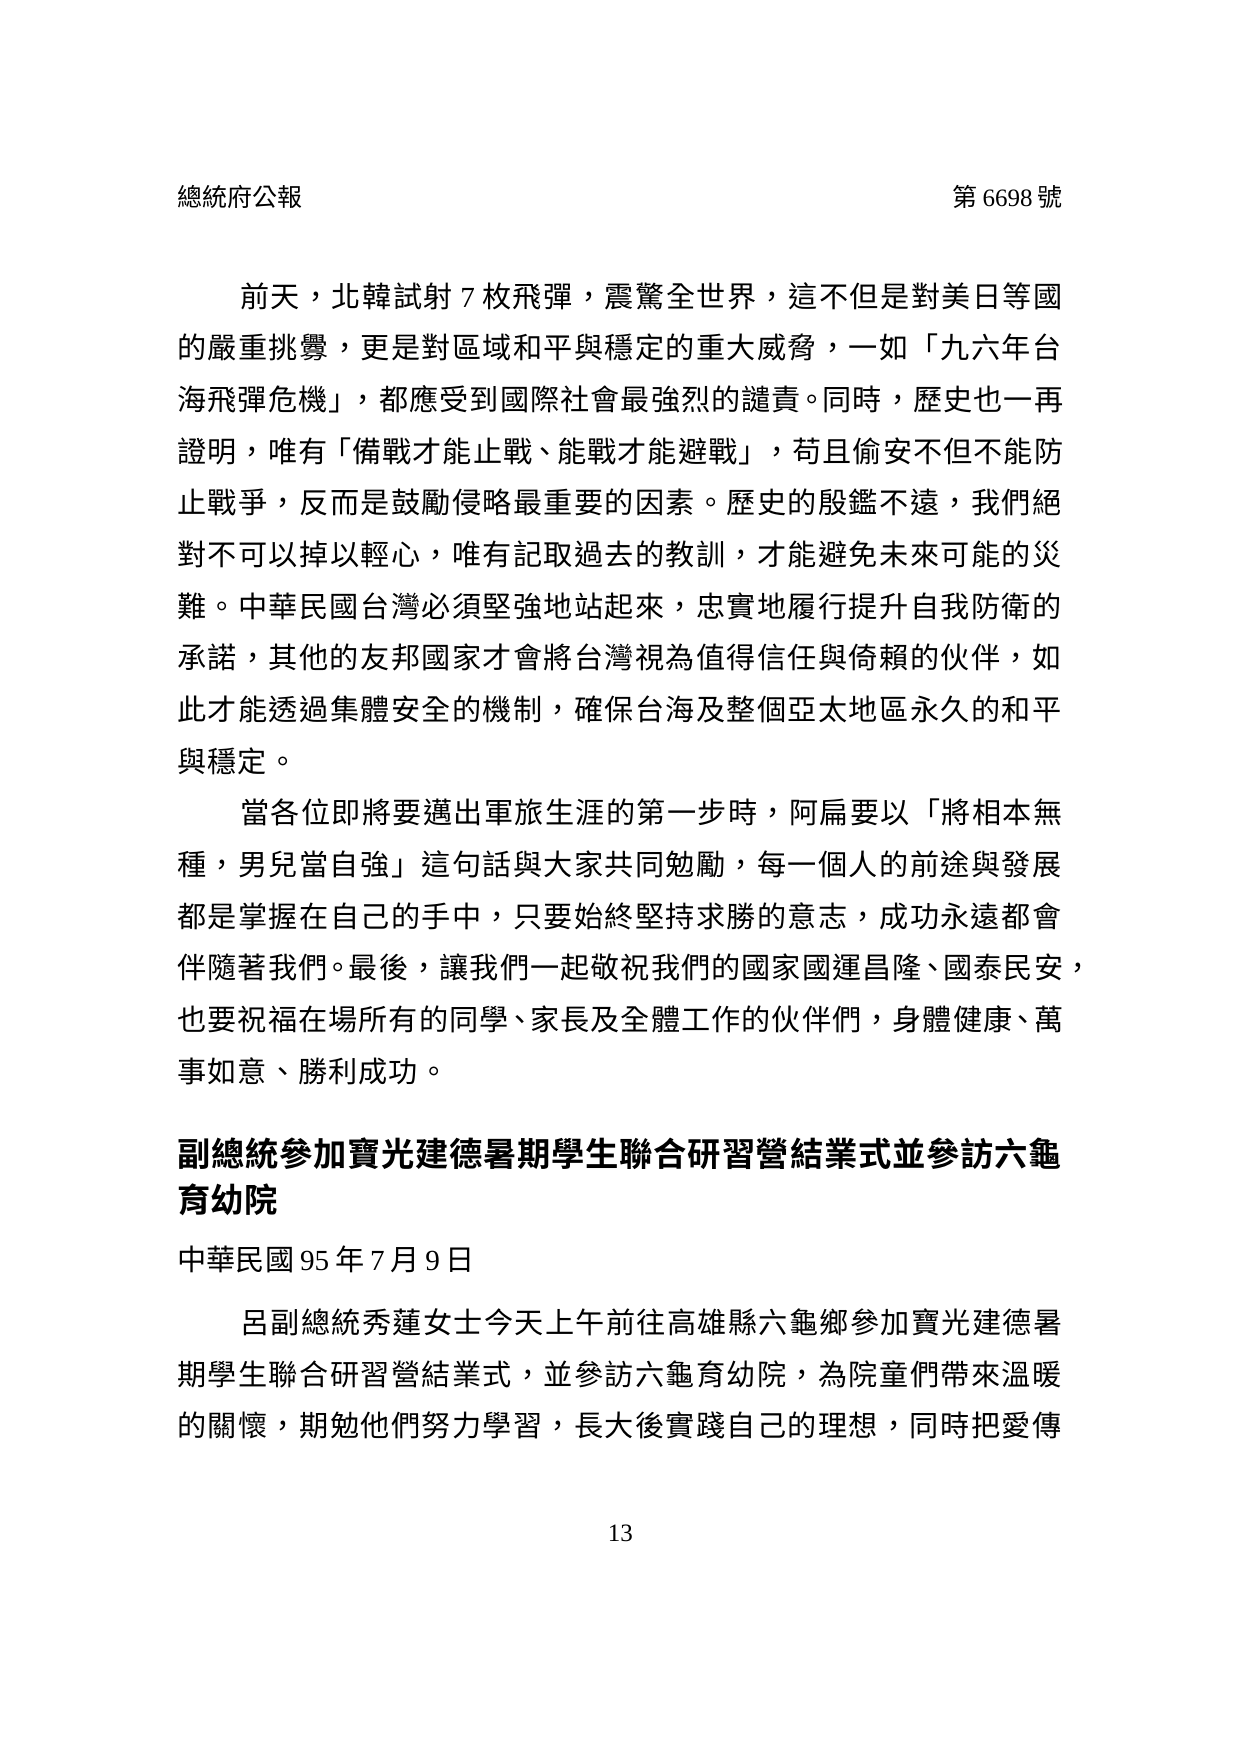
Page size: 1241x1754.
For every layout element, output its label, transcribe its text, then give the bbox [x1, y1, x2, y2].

text 副總統參加寶光建德暑期學生聯合研習營結業式並參訪六龜育幼院 [177, 1130, 1063, 1222]
text 中華民國95年7月9日 [177, 1234, 1063, 1280]
text 前天，北韓試射7枚飛彈，震驚全世界，這不但是對美日等國的嚴重挑釁，更是對區域和平與穩定的重大威脅，一如「九六年台海飛彈危機」，都應受到國際社會最強烈的譴責。同時，歷史也一再證明，唯有「備戰才能止戰、能戰才能避戰」，苟且偷安不但不能防止戰爭，反而是鼓勵侵略最重要的因素。歷史的殷鑑不遠，我們絕對不可以掉以輕心，唯有記取過去的教訓，才能避免未來可能的災難。中華民國台灣必須堅強地站起來，忠實地履行提升自我防衛的承諾，其他的友邦國家才會將台灣視為值得信任與倚賴的伙伴，如此才能透過集體安全的機制，確保台海及整個亞太地區永久的和平與穩定。 [177, 266, 1063, 782]
text 當各位即將要邁出軍旅生涯的第一步時，阿扁要以「將相本無種，男兒當自強」這句話與大家共同勉勵，每一個人的前途與發展都是掌握在自己的手中，只要始終堅持求勝的意志，成功永遠都會伴隨著我們。最後，讓我們一起敬祝我們的國家國運昌隆、國泰民安，也要祝福在場所有的同學、家長及全體工作的伙伴們，身體健康、萬事如意、勝利成功。 [177, 782, 1063, 1092]
text 呂副總統秀蓮女士今天上午前往高雄縣六龜鄉參加寶光建德暑期學生聯合研習營結業式，並參訪六龜育幼院，為院童們帶來溫暖的關懷，期勉他們努力學習，長大後實踐自己的理想，同時把愛傳 [177, 1292, 1063, 1447]
